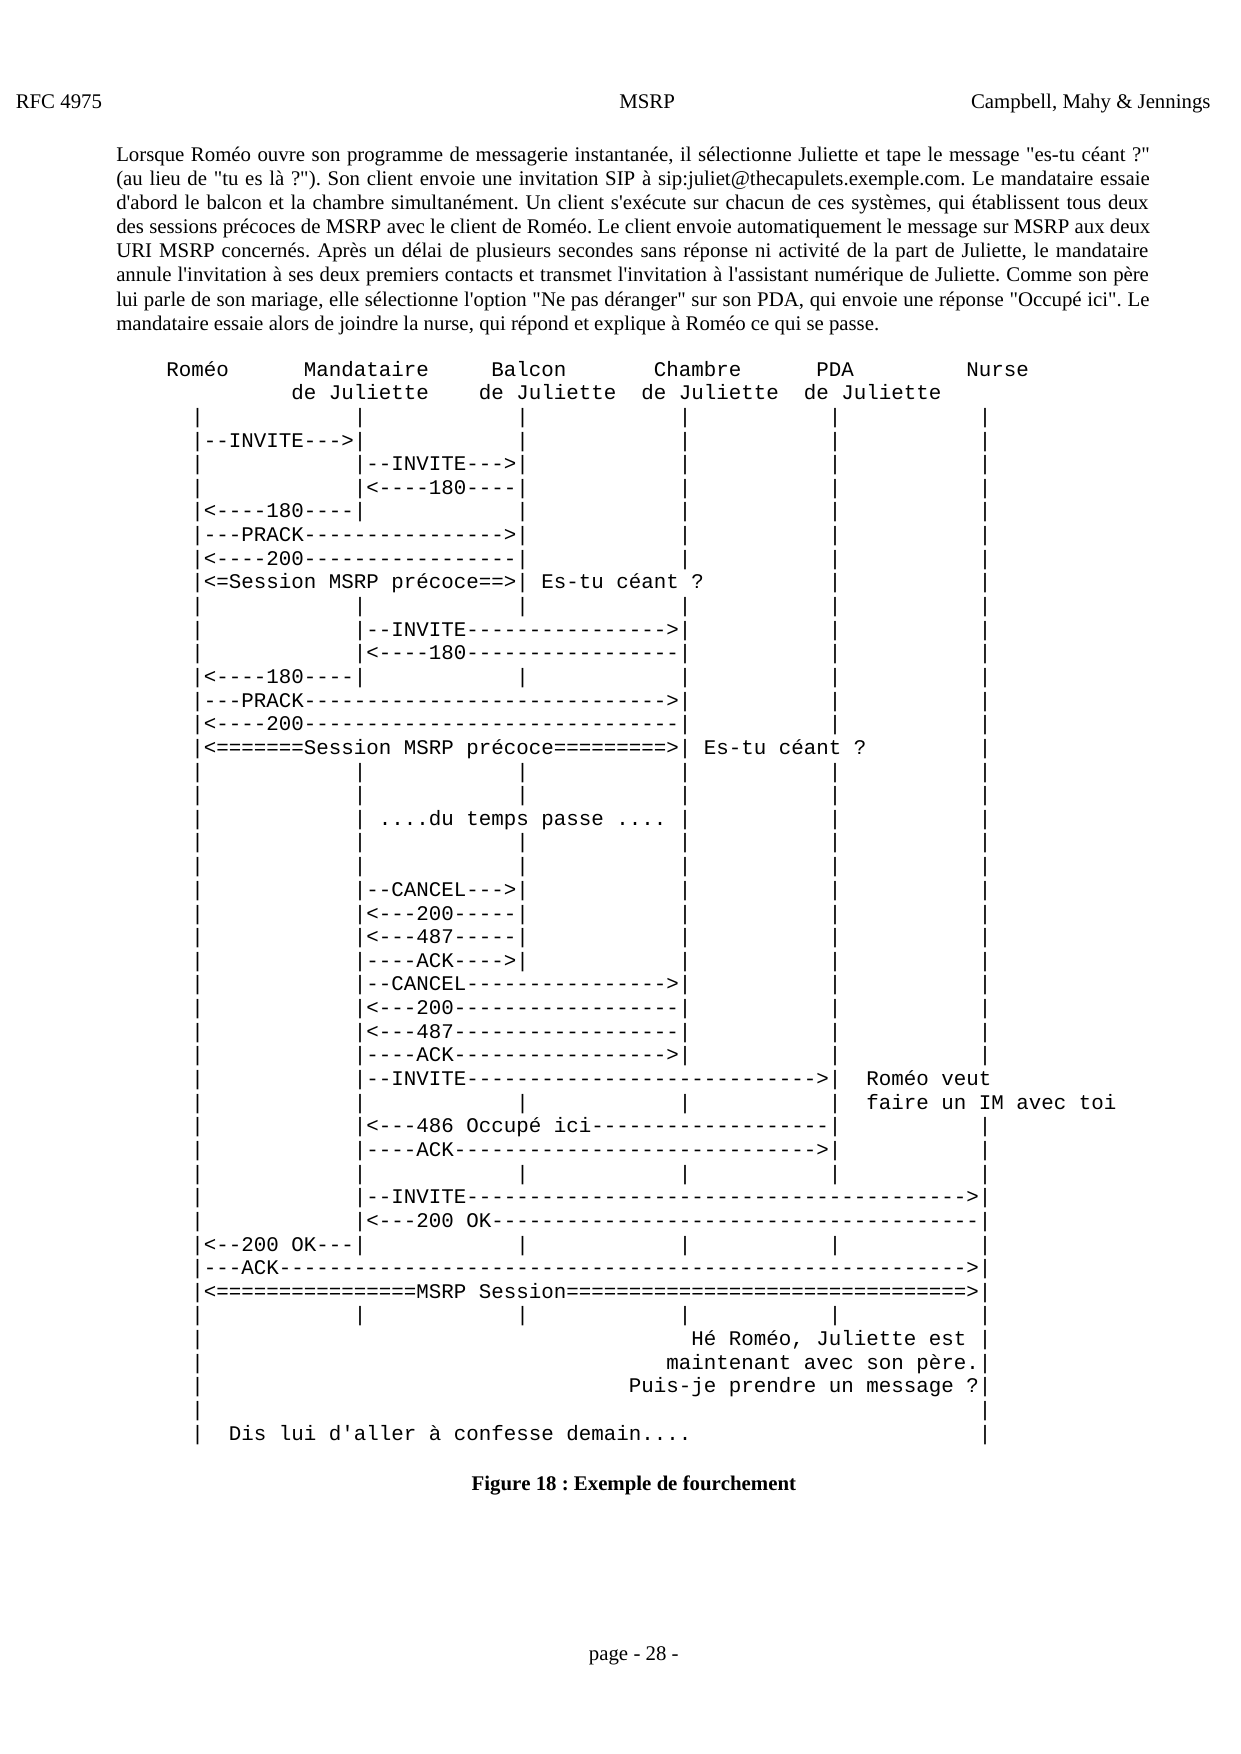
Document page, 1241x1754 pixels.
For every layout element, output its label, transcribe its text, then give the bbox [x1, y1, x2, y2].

text | | | | | | [116, 1163, 1151, 1186]
text |---ACK------------------------------------------------------->| [116, 1257, 1151, 1281]
text |<=Session MSRP précoce==>| Es-tu céant ? | | [116, 571, 1151, 595]
text | Dis lui d'aller à confesse demain.... | [116, 1423, 1151, 1446]
text | | ....du temps passe .... | | | [116, 808, 1151, 832]
text | |--INVITE---------------------------------------->| [116, 1186, 1151, 1210]
text | maintenant avec son père.| [116, 1352, 1151, 1375]
text | |<---200 OK---------------------------------------| [116, 1210, 1151, 1233]
text | |<---200------------------| | | [116, 997, 1151, 1021]
text | |<---486 Occupé ici-------------------| | [116, 1115, 1151, 1139]
text |<----180----| | | | | [116, 666, 1151, 690]
text |<================MSRP Session================================>| [116, 1281, 1151, 1304]
text | |----ACK----------------------------->| | [116, 1139, 1151, 1163]
text | |<----180-----------------| | | [116, 642, 1151, 666]
text | | | | | | [116, 784, 1151, 808]
text | |--INVITE---------------------------->| Roméo veut [116, 1068, 1151, 1092]
text | | | | | | [116, 1304, 1151, 1328]
text | | | | | | [116, 832, 1151, 855]
text | |<---487------------------| | | [116, 1021, 1151, 1044]
text | |--INVITE---------------->| | | [116, 619, 1151, 642]
subtitle Figure 18 : Exemple de fourchement [116, 1470, 1151, 1494]
text |<----180----| | | | | [116, 501, 1151, 524]
text | |<---487-----| | | | [116, 926, 1151, 950]
text |<--200 OK---| | | | | [116, 1233, 1151, 1257]
text | | | | | faire un IM avec toi [116, 1092, 1151, 1115]
text |---PRACK----------------------------->| | | [116, 690, 1151, 713]
text | |--CANCEL---------------->| | | [116, 973, 1151, 997]
text | |--CANCEL--->| | | | [116, 879, 1151, 902]
text | |<----180----| | | | [116, 477, 1151, 501]
text | |----ACK---->| | | | [116, 950, 1151, 973]
text |---PRACK---------------->| | | | [116, 524, 1151, 548]
text | |<---200-----| | | | [116, 902, 1151, 926]
text | | | | | | [116, 761, 1151, 784]
text | | | | | | [116, 595, 1151, 619]
text | Hé Roméo, Juliette est | [116, 1328, 1151, 1352]
text Lorsque Roméo ouvre son programme de messagerie instantanée, il sélectionne Juliette et tape le message "es-tu céant ?" (au lieu de "tu es là ?"). Son client envoie une invitation SIP à sip:juliet@thecapulets.exemple.com. Le mandataire essaie d'abord le balcon et la chambre simultanément. Un client s'exécute sur chacun de ces systèmes, qui établissent tous deux des sessions précoces de MSRP avec le client de Roméo. Le client envoie automatiquement le message sur MSRP aux deux URI MSRP concernés. Après un délai de plusieurs secondes sans réponse ni activité de la part de Juliette, le mandataire annule l'invitation à ses deux premiers contacts et transmet l'invitation à l'assistant numérique de Juliette. Comme son père lui parle de son mariage, elle sélectionne l'option "Ne pas déranger" sur son PDA, qui envoie une réponse "Occupé ici". Le mandataire essaie alors de joindre la nurse, qui répond et explique à Roméo ce qui se passe. [116, 142, 1151, 334]
text | | | | | | [116, 406, 1151, 429]
text | Puis-je prendre un message ?| [116, 1375, 1151, 1399]
text |<=======Session MSRP précoce=========>| Es-tu céant ? | [116, 737, 1151, 761]
text | |----ACK----------------->| | | [116, 1044, 1151, 1068]
text |<----200-----------------| | | | [116, 548, 1151, 571]
text |--INVITE--->| | | | | [116, 429, 1151, 453]
text | | | | | | [116, 855, 1151, 879]
text | |--INVITE--->| | | | [116, 453, 1151, 477]
text Roméo Mandataire Balcon Chambre PDA Nurse [116, 359, 1151, 382]
text |<----200------------------------------| | | [116, 713, 1151, 737]
text | | [116, 1399, 1151, 1423]
text de Juliette de Juliette de Juliette de Juliette [116, 382, 1151, 406]
